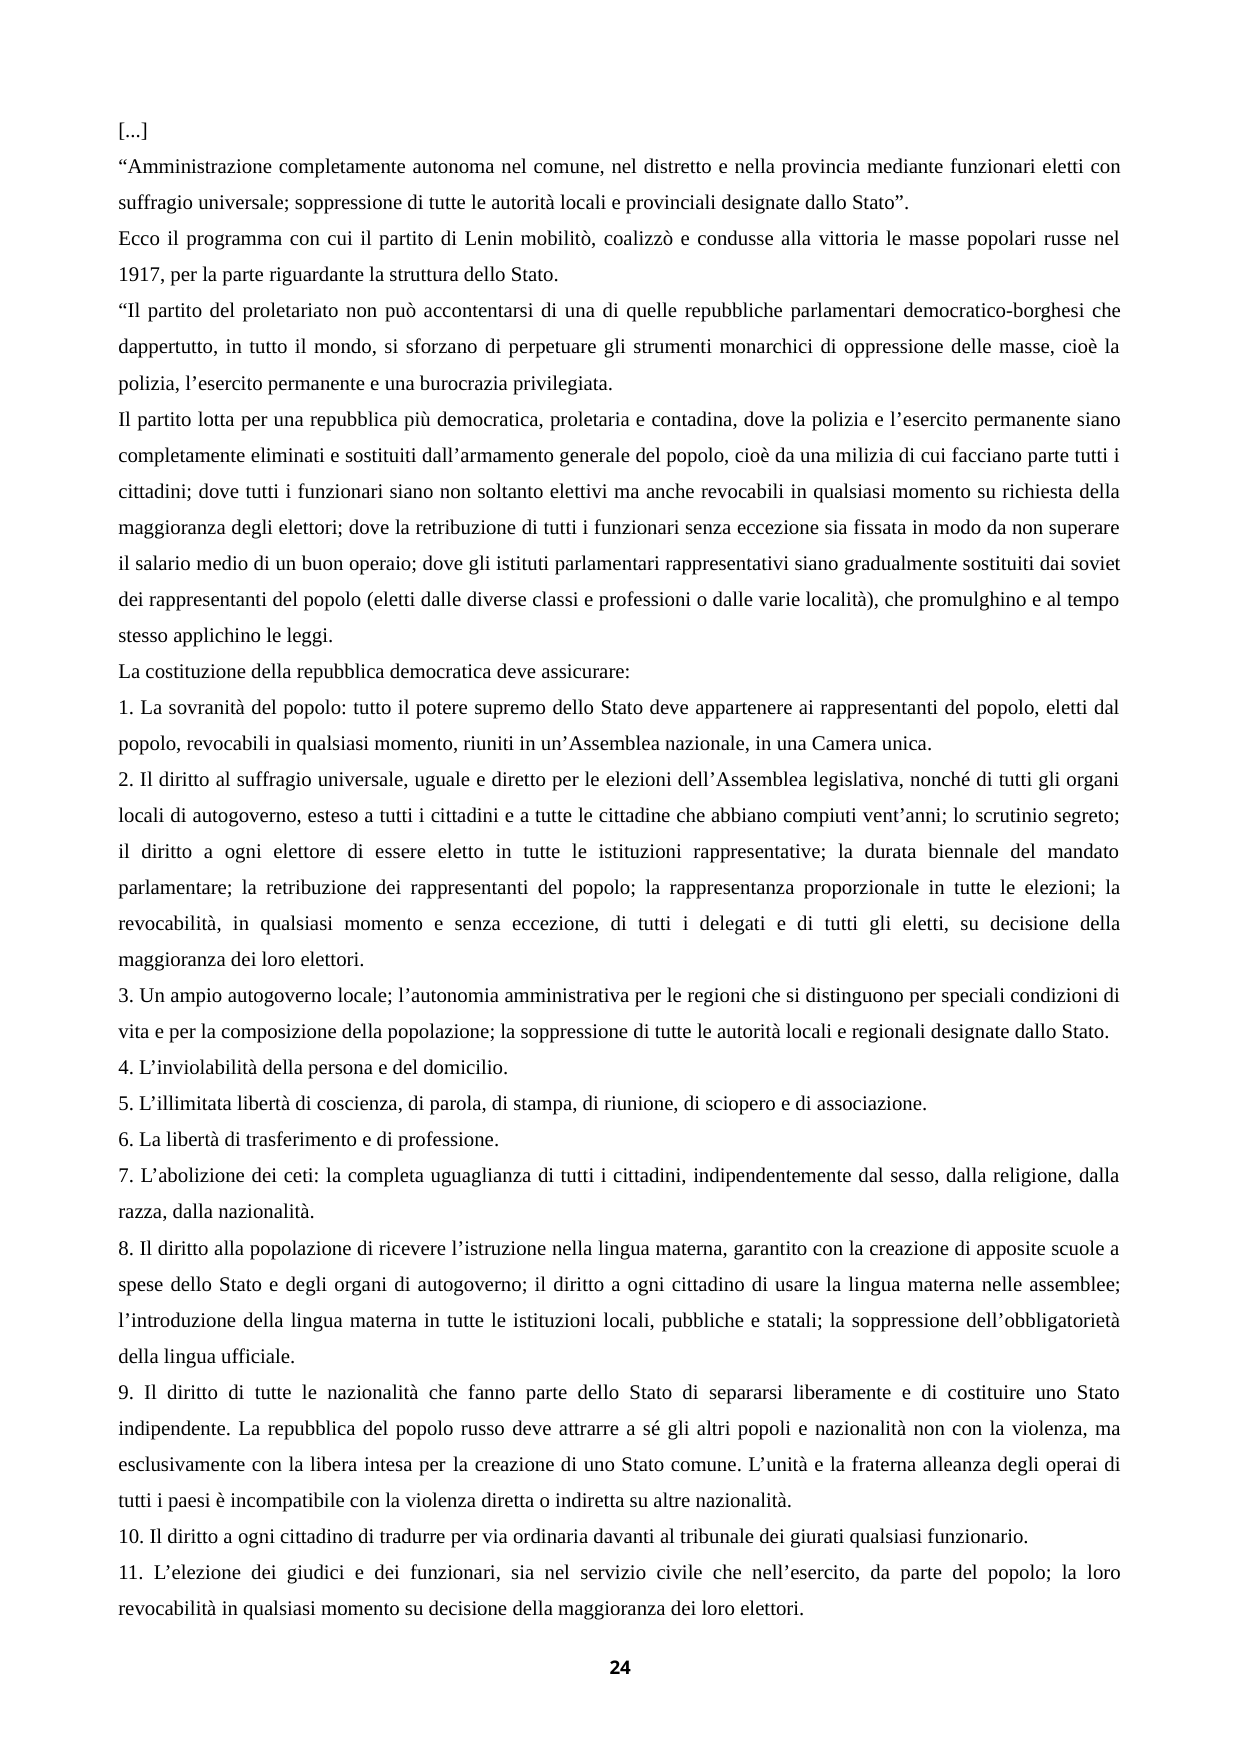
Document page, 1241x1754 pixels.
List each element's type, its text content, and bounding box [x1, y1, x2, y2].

text 7. L’abolizione dei ceti: la completa uguaglianza di tutti i cittadini, indipendentemente dal sesso, dalla religione, dalla razza, dalla nazionalità. [118, 1163, 1122, 1223]
text Il partito lotta per una repubblica più democratica, proletaria e contadina, dove la polizia e l’esercito permanente siano completamente eliminati e sostituiti dall’armamento generale del popolo, cioè da una milizia di cui facciano parte tutti i cittadini; dove tutti i funzionari siano non soltanto elettivi ma anche revocabili in qualsiasi momento su richiesta della maggioranza degli elettori; dove la retribuzione di tutti i funzionari senza eccezione sia fissata in modo da non superare il salario medio di un buon operaio; dove gli istituti parlamentari rappresentativi siano gradualmente sostituiti dai soviet dei rappresentanti del popolo (eletti dalle diverse classi e professioni o dalle varie località), che promulghino e al tempo stesso applichino le leggi. [118, 406, 1122, 647]
text 5. L’illimitata libertà di coscienza, di parola, di stampa, di riunione, di sciopero e di associazione. [118, 1091, 1122, 1115]
text 1. La sovranità del popolo: tutto il potere supremo dello Stato deve appartenere ai rappresentanti del popolo, eletti dal popolo, revocabili in qualsiasi momento, riuniti in un’Assemblea nazionale, in una Camera unica. [118, 695, 1122, 755]
text [...] [118, 118, 1122, 142]
text La costituzione della repubblica democratica deve assicurare: [118, 659, 1122, 683]
text 2. Il diritto al suffragio universale, uguale e diretto per le elezioni dell’Assemblea legislativa, nonché di tutti gli organi locali di autogoverno, esteso a tutti i cittadini e a tutte le cittadine che abbiano compiuti vent’anni; lo scrutinio segreto; il diritto a ogni elettore di essere eletto in tutte le istituzioni rappresentative; la durata biennale del mandato parlamentare; la retribuzione dei rappresentanti del popolo; la rappresentanza proporzionale in tutte le elezioni; la revocabilità, in qualsiasi momento e senza eccezione, di tutti i delegati e di tutti gli eletti, su decisione della maggioranza dei loro elettori. [118, 767, 1122, 971]
text 4. L’inviolabilità della persona e del domicilio. [118, 1055, 1122, 1079]
text 3. Un ampio autogoverno locale; l’autonomia amministrativa per le regioni che si distinguono per speciali condizioni di vita e per la composizione della popolazione; la soppressione di tutte le autorità locali e regionali designate dallo Stato. [118, 983, 1122, 1043]
text 9. Il diritto di tutte le nazionalità che fanno parte dello Stato di separarsi liberamente e di costituire uno Stato indipendente. La repubblica del popolo russo deve attrarre a sé gli altri popoli e nazionalità non con la violenza, ma esclusivamente con la libera intesa per la creazione di uno Stato comune. L’unità e la fraterna alleanza degli operai di tutti i paesi è incompatibile con la violenza diretta o indiretta su altre nazionalità. [118, 1379, 1122, 1512]
text 11. L’elezione dei giudici e dei funzionari, sia nel servizio civile che nell’esercito, da parte del popolo; la loro revocabilità in qualsiasi momento su decisione della maggioranza dei loro elettori. [118, 1560, 1122, 1620]
text “Il partito del proletariato non può accontentarsi di una di quelle repubbliche parlamentari democratico-borghesi che dappertutto, in tutto il mondo, si sforzano di perpetuare gli strumenti monarchici di oppressione delle masse, cioè la polizia, l’esercito permanente e una burocrazia privilegiata. [118, 298, 1122, 394]
text 8. Il diritto alla popolazione di ricevere l’istruzione nella lingua materna, garantito con la creazione di apposite scuole a spese dello Stato e degli organi di autogoverno; il diritto a ogni cittadino di usare la lingua materna nelle assemblee; l’introduzione della lingua materna in tutte le istituzioni locali, pubbliche e statali; la soppressione dell’obbligatorietà della lingua ufficiale. [118, 1235, 1122, 1368]
text 6. La libertà di trasferimento e di professione. [118, 1127, 1122, 1151]
text 10. Il diritto a ogni cittadino di tradurre per via ordinaria davanti al tribunale dei giurati qualsiasi funzionario. [118, 1524, 1122, 1548]
text Ecco il programma con cui il partito di Lenin mobilitò, coalizzò e condusse alla vittoria le masse popolari russe nel 1917, per la parte riguardante la struttura dello Stato. [118, 226, 1122, 286]
text “Amministrazione completamente autonoma nel comune, nel distretto e nella provincia mediante funzionari eletti con suffragio universale; soppressione di tutte le autorità locali e provinciali designate dallo Stato”. [118, 154, 1122, 214]
